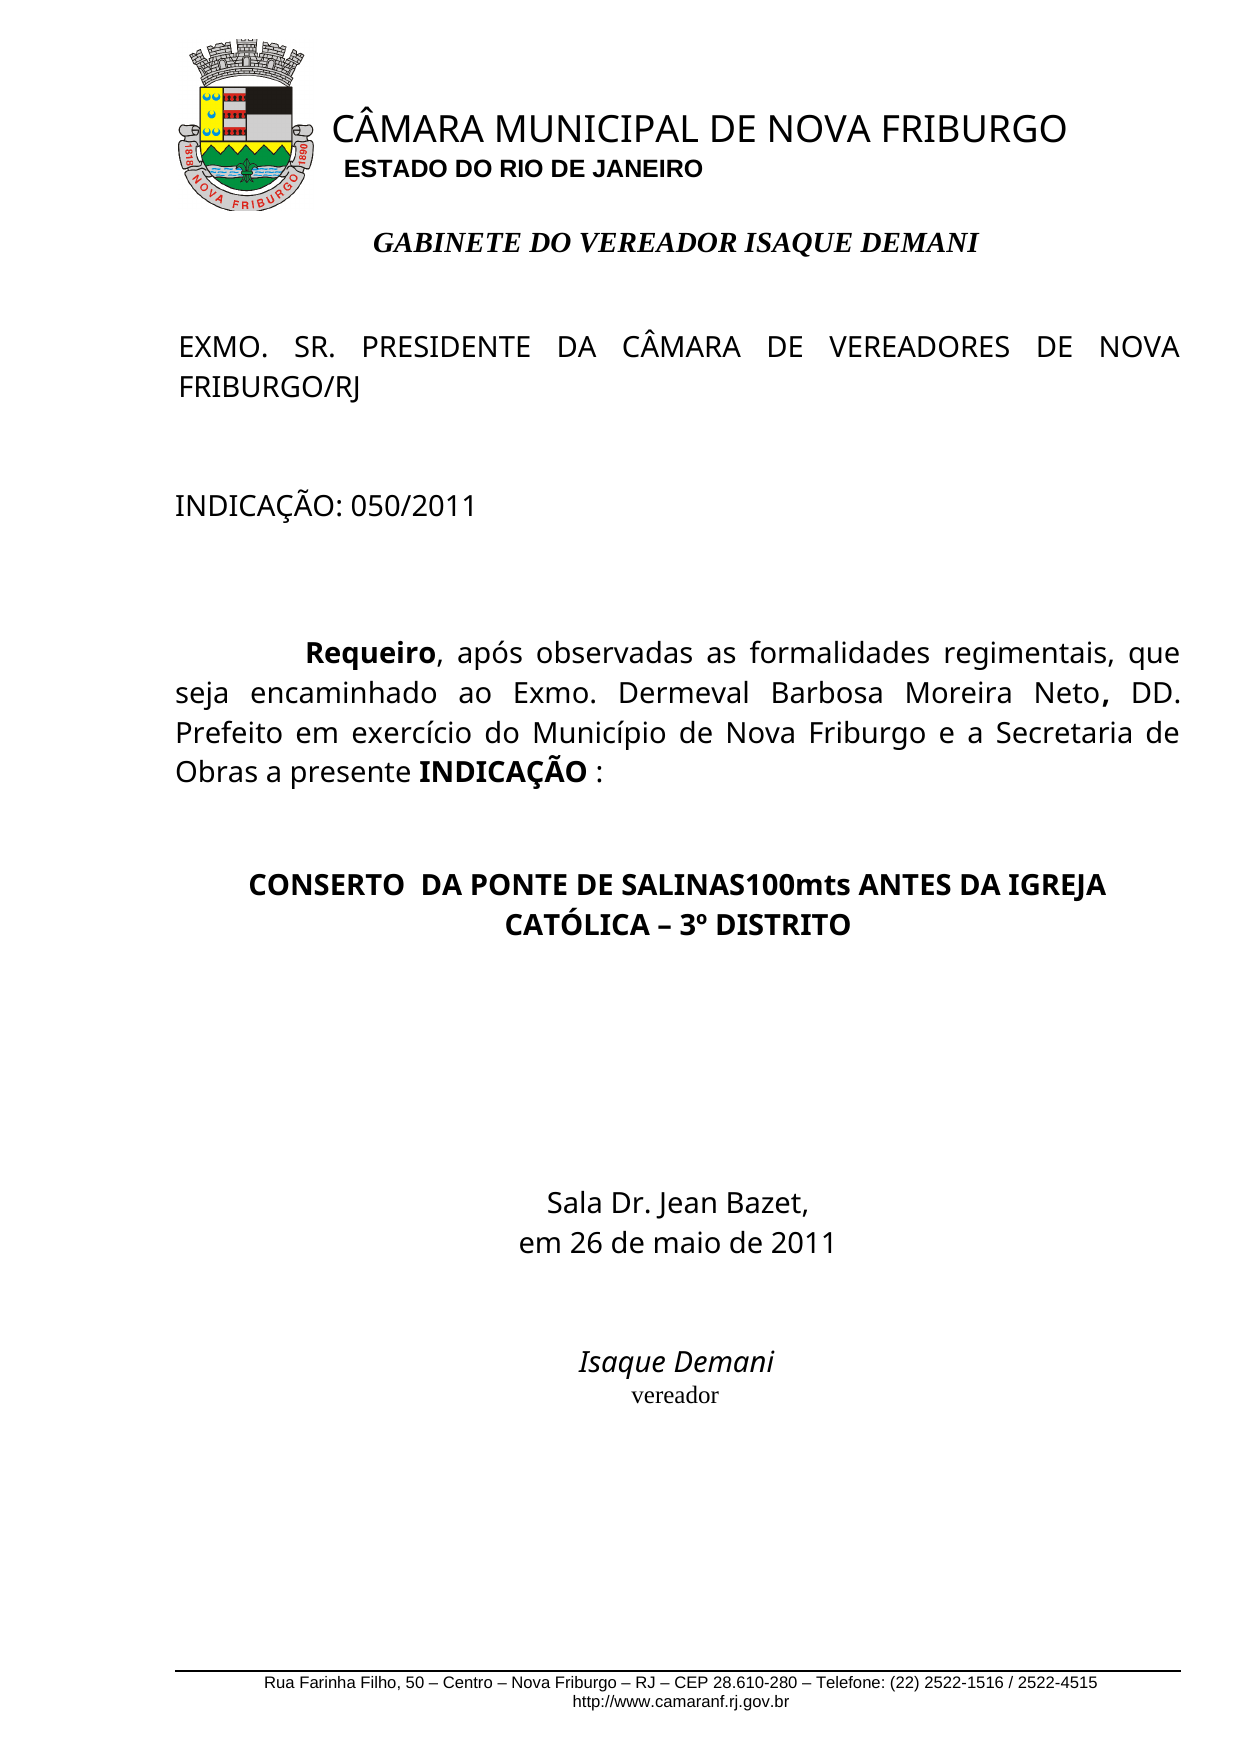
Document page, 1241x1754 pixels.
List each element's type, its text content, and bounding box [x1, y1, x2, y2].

text CONSERTO DA PONTE DE SALINAS100mts ANTES DA IGREJA CATÓLICA – 3º DISTRITO [173, 865, 1181, 944]
text Requeiro, após observadas as formalidades regimentais, que seja encaminhado ao Exmo. Dermeval Barbosa Moreira Neto, DD. Prefeito em exercício do Município de Nova Friburgo e a Secretaria de Obras a presente INDICAÇÃO : [175, 633, 1181, 791]
text EXMO. SR. PRESIDENTE DA CÂMARA DE VEREADORES DE NOVA FRIBURGO/RJ [178, 326, 1181, 406]
text em 26 de maio de 2011 [175, 1222, 1181, 1262]
text GABINETE DO VEREADOR ISAQUE DEMANI [173, 226, 1181, 259]
text vereador [175, 1381, 1181, 1409]
text Isaque Demani [175, 1341, 1181, 1381]
text INDICAÇÃO: 050/2011 [175, 485, 1181, 524]
text Sala Dr. Jean Bazet, [175, 1182, 1181, 1222]
